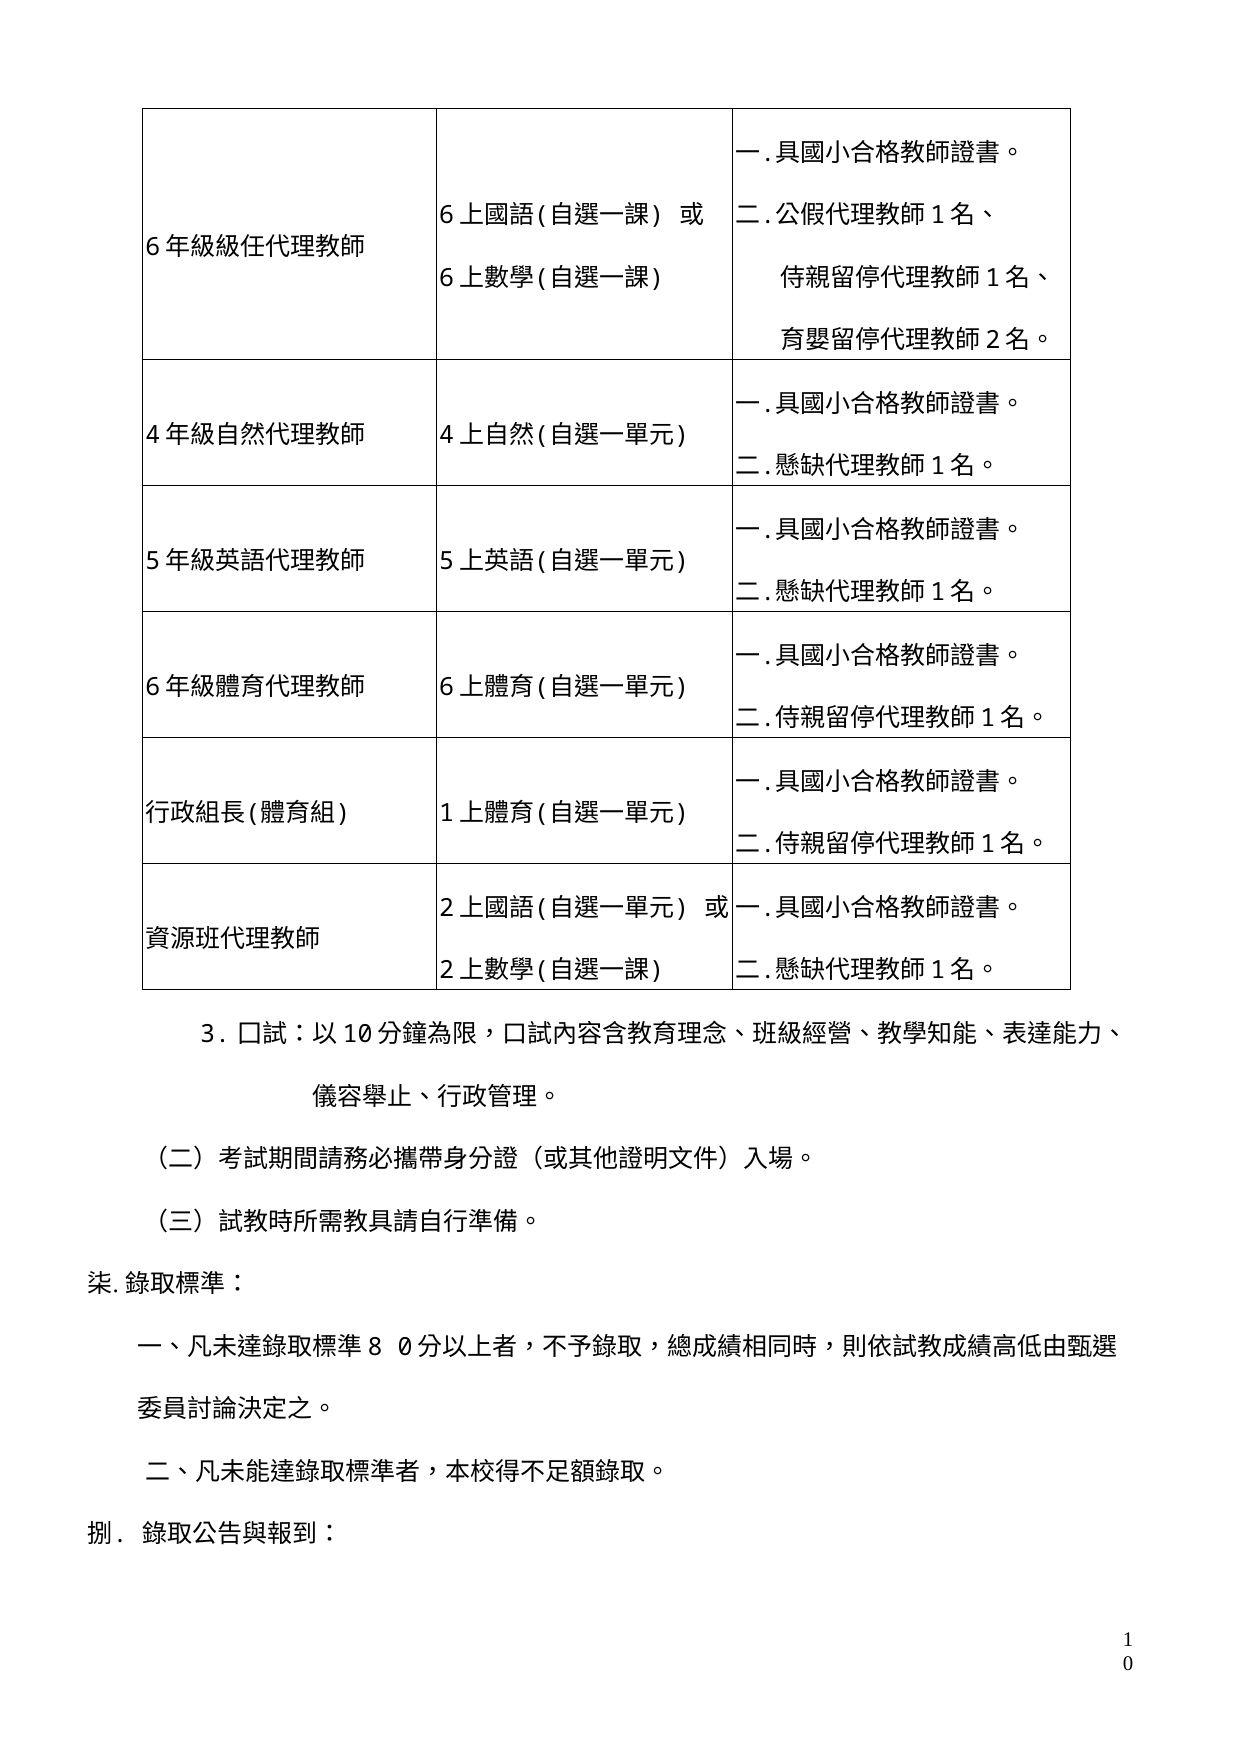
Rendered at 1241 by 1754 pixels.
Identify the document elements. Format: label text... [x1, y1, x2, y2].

table_cell 6年級體育代理教師 [143, 612, 436, 737]
table_cell 5上英語(自選一單元) [437, 486, 732, 611]
table_cell 5年級英語代理教師 [143, 486, 436, 611]
table_cell 一.具國小合格教師證書。 二.懸缺代理教師1名。 [733, 486, 1070, 611]
table_cell 2上國語(自選一單元) 或 2上數學(自選一課) [437, 864, 732, 989]
text 二、凡未能達錄取標準者，本校得不足額錄取。 [130, 1427, 1125, 1490]
table_cell 資源班代理教師 [143, 864, 436, 989]
text 柒. 錄取標準： [87, 1240, 1125, 1302]
table_cell 6上國語(自選一課) 或 6上數學(自選一課) [437, 109, 732, 359]
list 囗試：以10分鐘為限，口試內容含教育理念、班級經營、教學知能、表達能力、儀容舉止、行政管理。 [200, 990, 1125, 1115]
text 一、凡未達錄取標準8 0分以上者，不予錄取，總成績相同時，則依試教成績高低由甄選委員討論決定之。 [137, 1302, 1125, 1427]
text （三）試教時所需教具請自行準備。 [144, 1177, 1125, 1240]
table_cell 一.具國小合格教師證書。 二.公假代理教師1名、 侍親留停代理教師1名、 育嬰留停代理教師2名。 [733, 109, 1070, 359]
text 捌. 錄取公告與報到： [87, 1490, 1125, 1552]
table_cell 行政組長(體育組) [143, 738, 436, 863]
table_cell 一.具國小合格教師證書。 二.懸缺代理教師1名。 [733, 360, 1070, 485]
table_cell 6年級級任代理教師 [143, 109, 436, 359]
table_cell 一.具國小合格教師證書。 二.懸缺代理教師1名。 [733, 864, 1070, 989]
table_cell 1上體育(自選一單元) [437, 738, 732, 863]
table_cell 4上自然(自選一單元) [437, 360, 732, 485]
table_cell 6上體育(自選一單元) [437, 612, 732, 737]
table_cell 4年級自然代理教師 [143, 360, 436, 485]
table_cell 一.具國小合格教師證書。 二.侍親留停代理教師1名。 [733, 738, 1070, 863]
text （二）考試期間請務必攜帶身分證（或其他證明文件）入場。 [144, 1115, 1125, 1177]
table_cell 一.具國小合格教師證書。 二.侍親留停代理教師1名。 [733, 612, 1070, 737]
